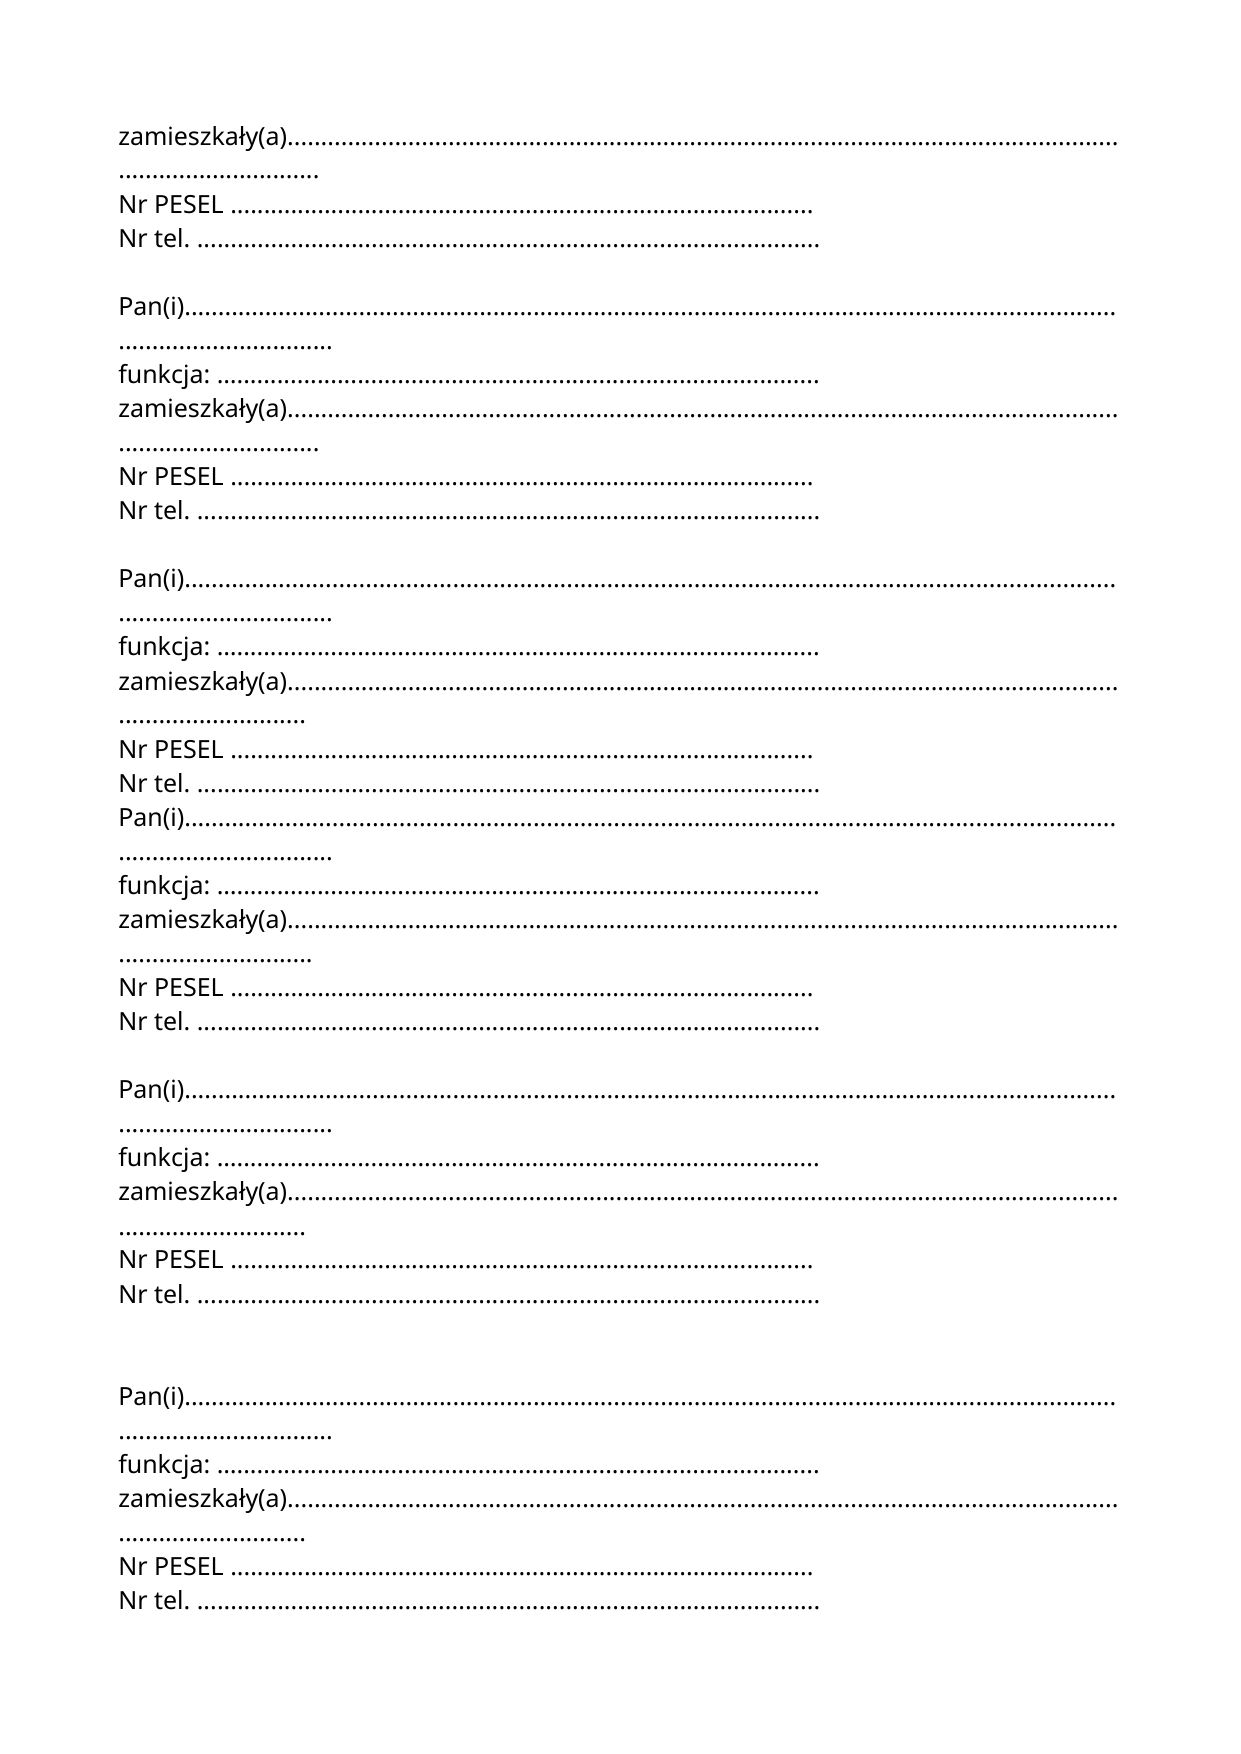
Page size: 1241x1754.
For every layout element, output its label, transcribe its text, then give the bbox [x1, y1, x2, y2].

text Nr PESEL ....................................................................................... [118, 731, 1122, 765]
text Nr PESEL ....................................................................................... [118, 459, 1122, 493]
text funkcja: …....................................................................................... [118, 1447, 1122, 1481]
text zamieszkały(a)........................................................................................................................................................ [118, 663, 1122, 731]
text Nr tel. ............................................................................................. [118, 1004, 1122, 1038]
text Pan(i)........................................................................................................................................................................... [118, 799, 1122, 867]
text Pan(i)........................................................................................................................................................................... [118, 561, 1122, 629]
text funkcja: …....................................................................................... [118, 629, 1122, 663]
text Nr PESEL ....................................................................................... [118, 970, 1122, 1004]
text Nr tel. ............................................................................................. [118, 220, 1122, 254]
text Nr tel. ............................................................................................. [118, 493, 1122, 527]
text Nr tel. ............................................................................................. [118, 1276, 1122, 1310]
text funkcja: …....................................................................................... [118, 867, 1122, 902]
text zamieszkały(a).......................................................................................................................................................... [118, 118, 1122, 186]
text zamieszkały(a).......................................................................................................................................................... [118, 391, 1122, 459]
text funkcja: …....................................................................................... [118, 1140, 1122, 1174]
text Pan(i)........................................................................................................................................................................... [118, 288, 1122, 357]
text zamieszkały(a)........................................................................................................................................................ [118, 1174, 1122, 1242]
text Nr PESEL ....................................................................................... [118, 1549, 1122, 1583]
text Pan(i)........................................................................................................................................................................... [118, 1378, 1122, 1447]
text Nr tel. ............................................................................................. [118, 765, 1122, 799]
text Nr PESEL ....................................................................................... [118, 1242, 1122, 1276]
text Nr PESEL ....................................................................................... [118, 186, 1122, 220]
text zamieszkały(a)......................................................................................................................................................... [118, 902, 1122, 970]
text funkcja: …....................................................................................... [118, 357, 1122, 391]
text Nr tel. ............................................................................................. [118, 1583, 1122, 1617]
text zamieszkały(a)........................................................................................................................................................ [118, 1481, 1122, 1549]
text Pan(i)........................................................................................................................................................................... [118, 1072, 1122, 1140]
